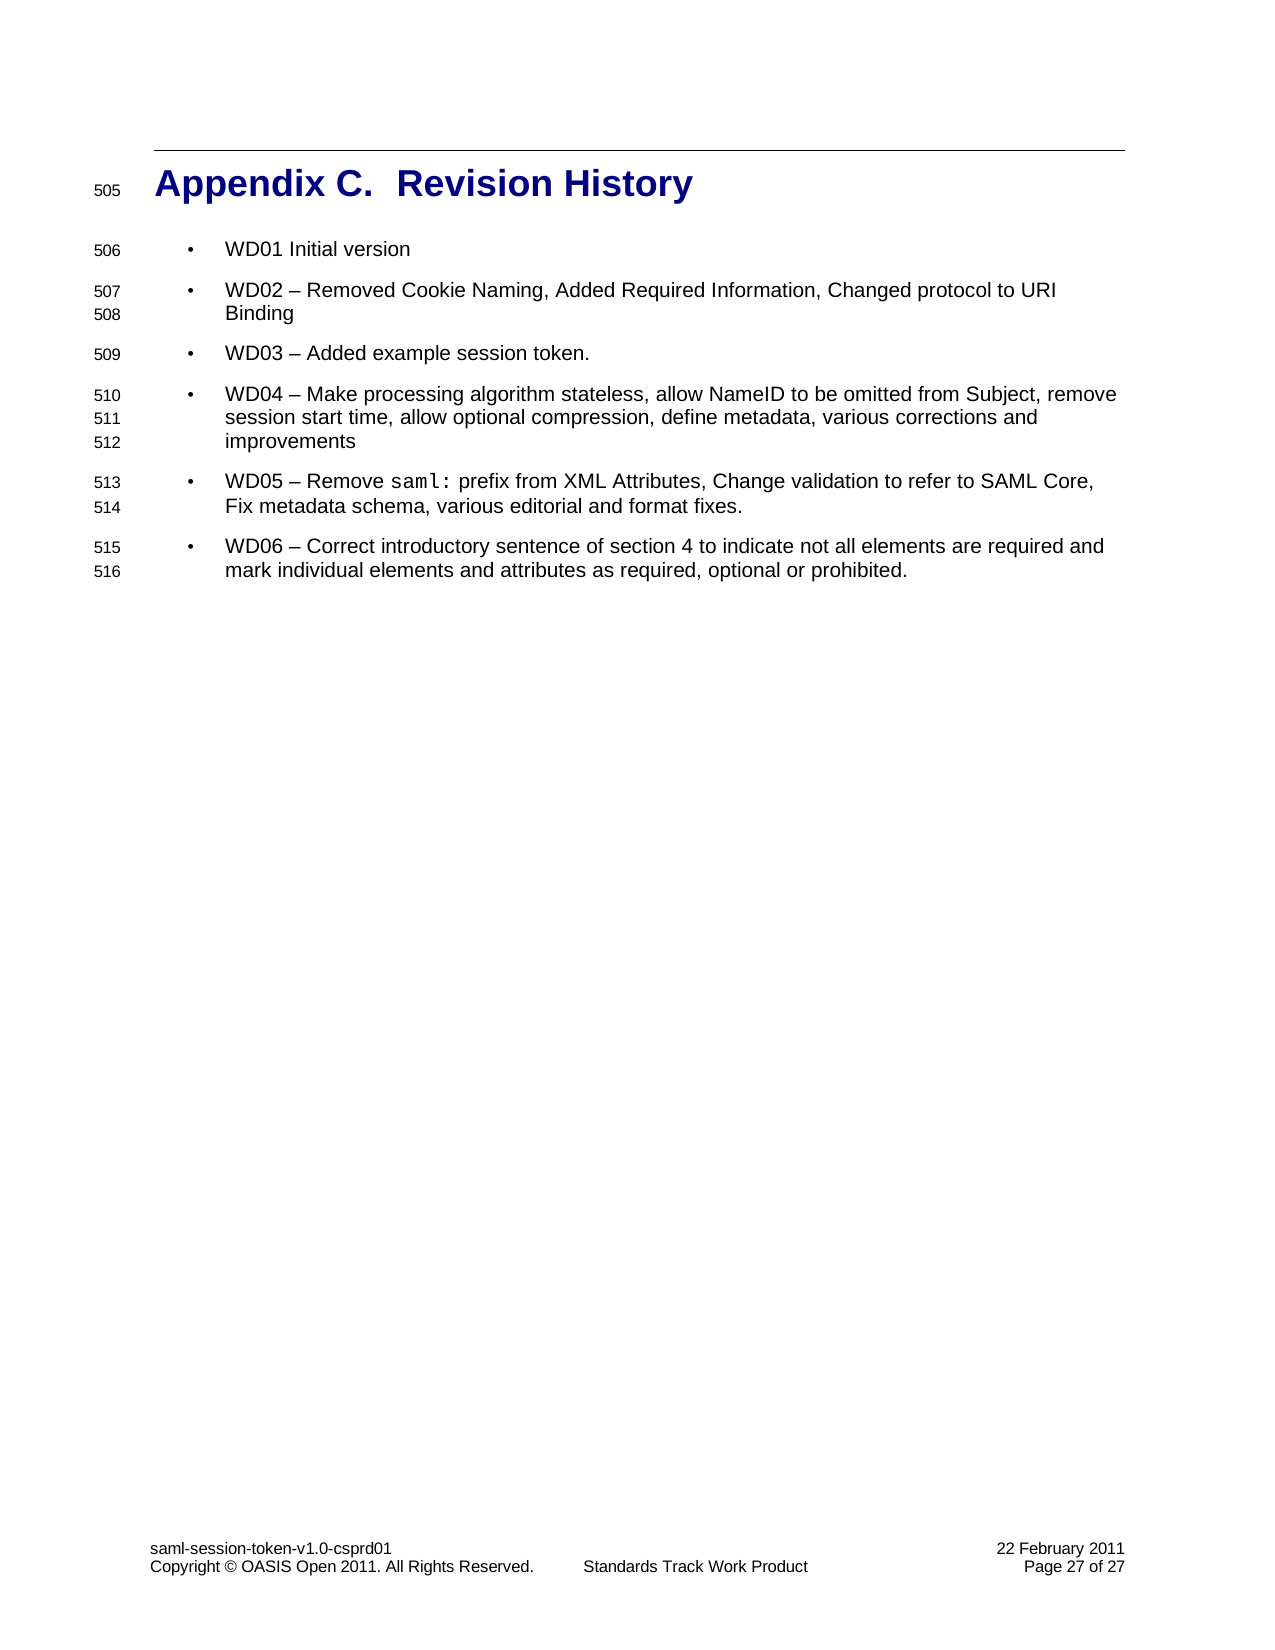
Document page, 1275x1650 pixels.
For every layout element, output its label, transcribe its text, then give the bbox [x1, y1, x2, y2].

subtitle Revision History [154, 151, 1125, 204]
list WD03 – Added example session token. [187, 342, 1125, 365]
list WD06 – Correct introductory sentence of section 4 to indicate not all elements are required and mark individual elements and attributes as required, optional or prohibited. [187, 535, 1125, 582]
list WD02 – Removed Cookie Naming, Added Required Information, Changed protocol to URI Binding [187, 278, 1125, 325]
list WD04 – Make processing algorithm stateless, allow NameID to be omitted from Subject, remove session start time, allow optional compression, define metadata, various corrections and improvements [187, 382, 1125, 453]
list WD01 Initial version [187, 238, 1125, 261]
list WD05 – Remove saml: prefix from XML Attributes, Change validation to refer to SAML Core, Fix metadata schema, various editorial and format fixes. [187, 469, 1125, 518]
